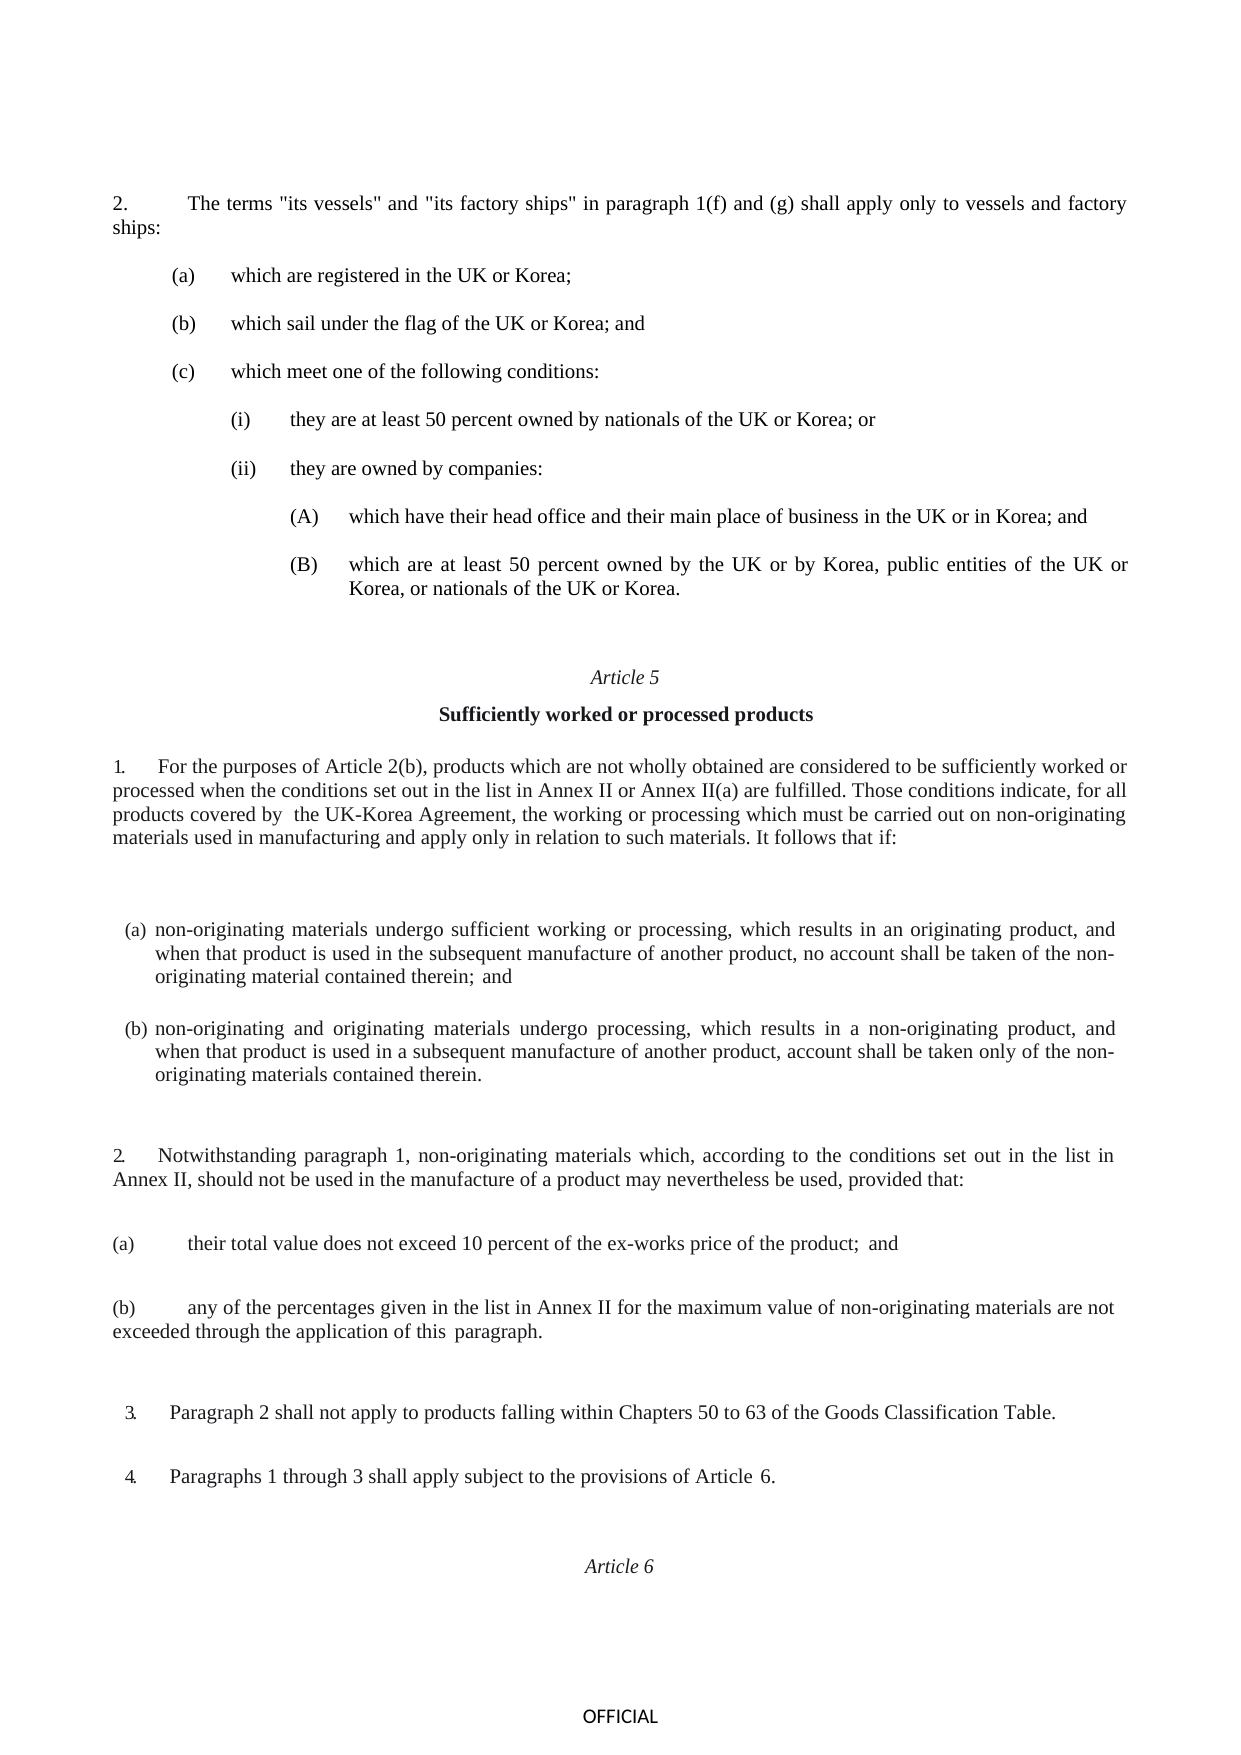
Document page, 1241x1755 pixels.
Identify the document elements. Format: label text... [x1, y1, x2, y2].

subtitle Sufficiently worked or processed products [151, 701, 1101, 726]
list non-originating materials undergo sufficient working or processing, which results in an originating product, and when that product is used in the subsequent manufacture of another product, no account shall be taken of the non-originating material contained therein; and [124, 918, 1117, 988]
list Notwithstanding paragraph 1, non-originating materials which, according to the conditions set out in the list in Annex II, should not be used in the manufacture of a product may nevertheless be used, provided that: [112, 1144, 1116, 1191]
text 2. The terms "its vessels" and "its factory ships" in paragraph 1(f) and (g) shall apply only to vessels and factory ships: [112, 191, 1128, 239]
list any of the percentages given in the list in Annex II for the maximum value of non-originating materials are not exceeded through the application of this paragraph. [112, 1296, 1116, 1343]
text (b) which sail under the flag of the UK or Korea; and [172, 311, 1128, 335]
text Article 5 [151, 665, 1101, 689]
text (c) which meet one of the following conditions: [172, 359, 1128, 383]
list For the purposes of Article 2(b), products which are not wholly obtained are considered to be sufficiently worked or processed when the conditions set out in the list in Annex II or Annex II(a) are fulfilled. Those conditions indicate, for all products covered by the UK-Korea Agreement, the working or processing which must be carried out on non-originating materials used in manufacturing and apply only in relation to such materials. It follows that if: [112, 755, 1128, 849]
text (ii) they are owned by companies: [231, 455, 1128, 479]
text (a) which are registered in the UK or Korea; [172, 263, 1128, 287]
list non-originating and originating materials undergo processing, which results in a non-originating product, and when that product is used in a subsequent manufacture of another product, account shall be taken only of the non-originating materials contained therein. [124, 1016, 1117, 1086]
list their total value does not exceed 10 percent of the ex-works price of the product; and [112, 1232, 1116, 1255]
list Paragraph 2 shall not apply to products falling within Chapters 50 to 63 of the Goods Classification Table. [124, 1400, 1116, 1424]
text (B) which are at least 50 percent owned by the UK or by Korea, public entities of the UK or Korea, or nationals of the UK or Korea. [290, 552, 1128, 600]
text Article 6 [118, 1554, 1123, 1578]
text (i) they are at least 50 percent owned by nationals of the UK or Korea; or [231, 407, 1128, 431]
text (A) which have their head office and their main place of business in the UK or in Korea; and [290, 503, 1128, 528]
list Paragraphs 1 through 3 shall apply subject to the provisions of Article 6. [124, 1465, 1116, 1488]
